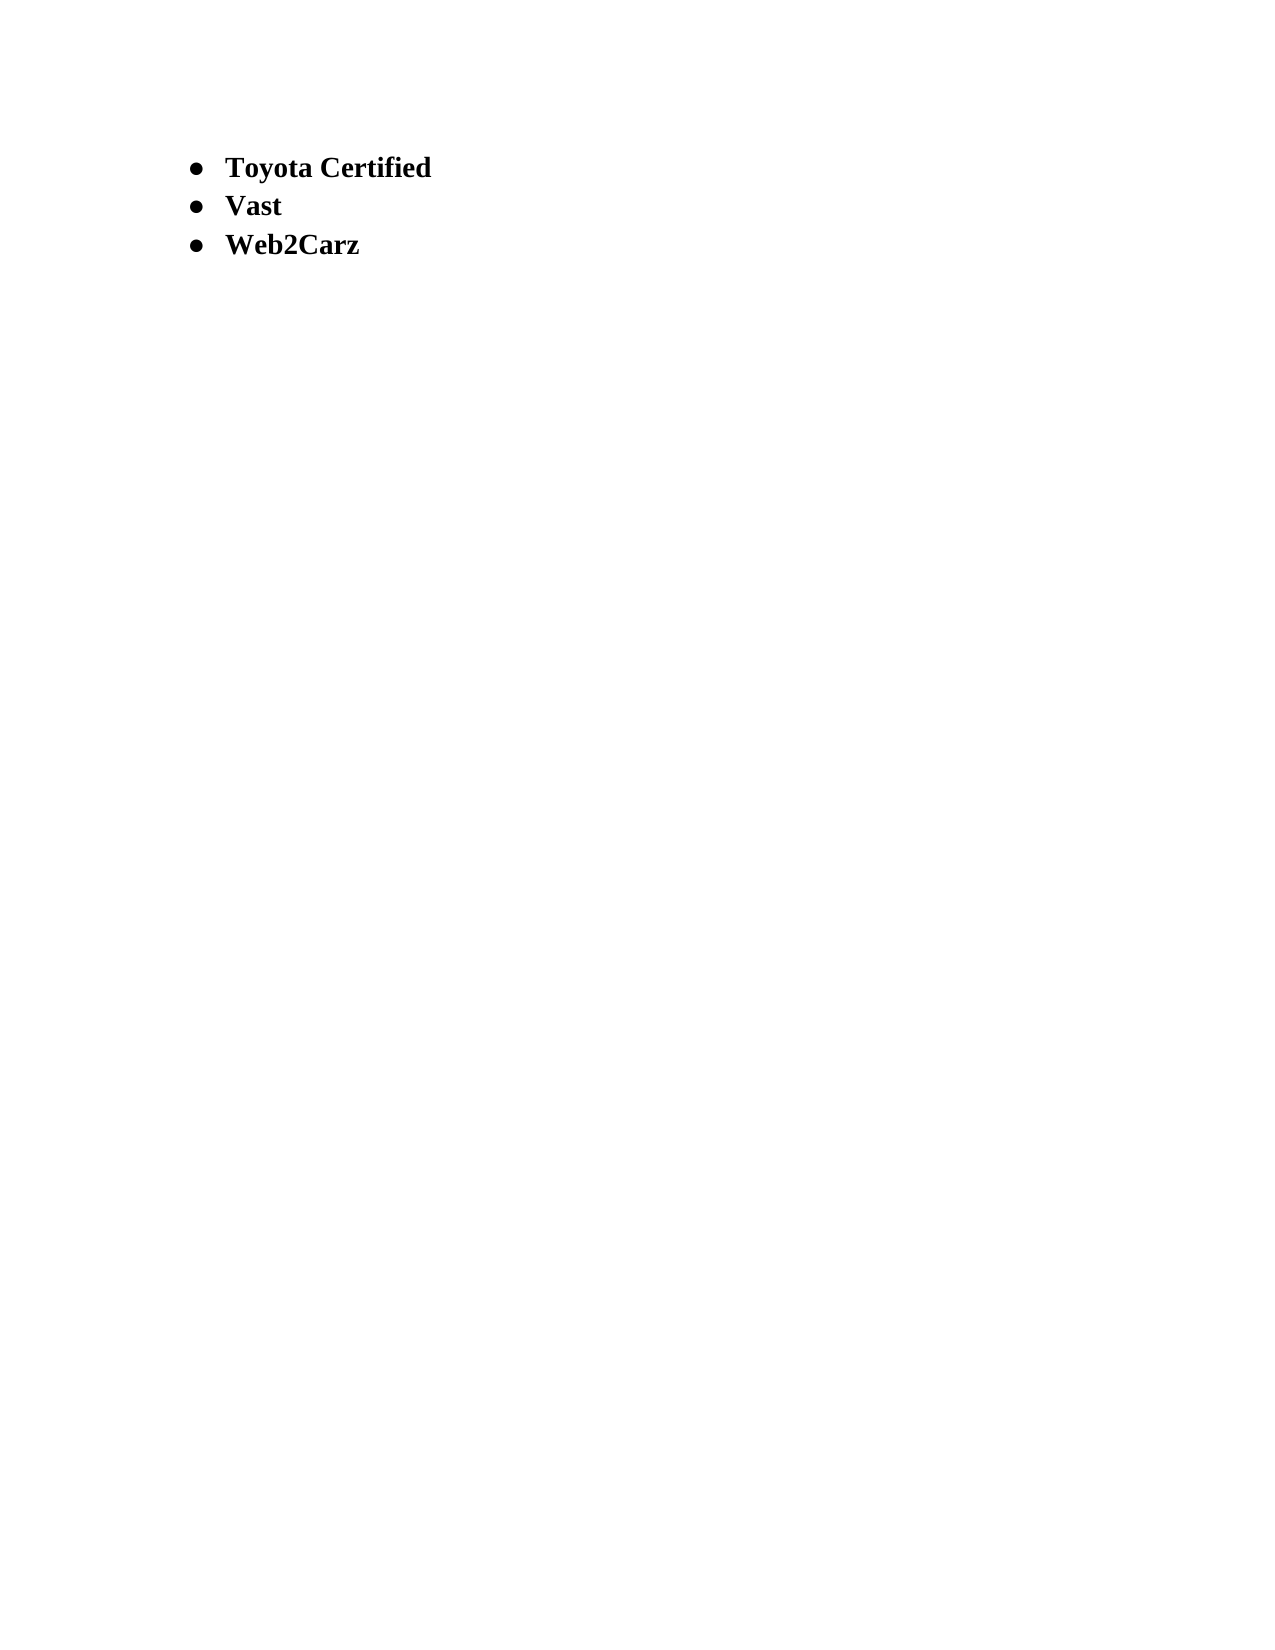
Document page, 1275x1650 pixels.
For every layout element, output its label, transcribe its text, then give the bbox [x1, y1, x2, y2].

list Vast [187, 188, 1125, 222]
list Toyota Certified [187, 150, 1125, 183]
list Web2Carz [187, 227, 1125, 261]
